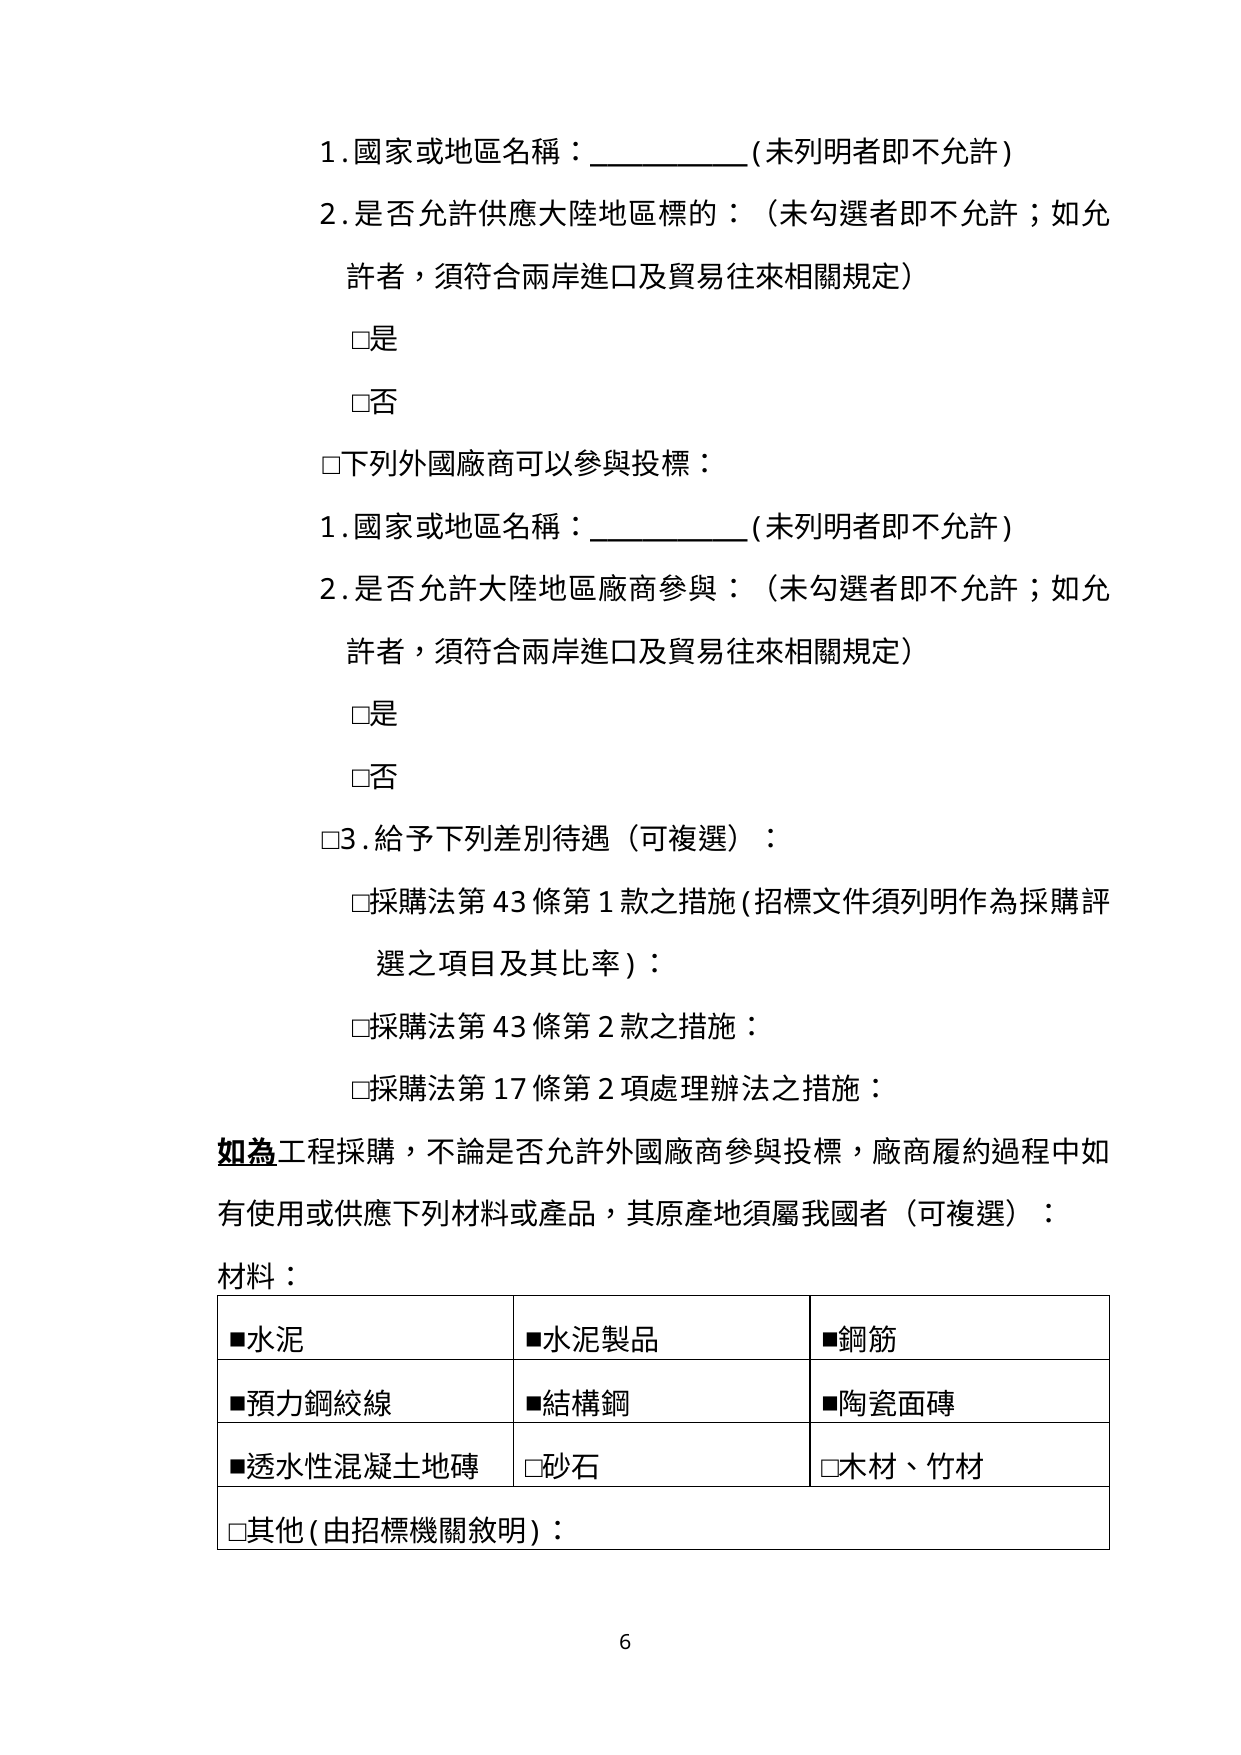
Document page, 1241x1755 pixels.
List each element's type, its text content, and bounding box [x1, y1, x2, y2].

text □否 [352, 358, 1110, 420]
table_cell ■預力鋼絞線 [218, 1360, 513, 1422]
table_cell □木材、竹材 [811, 1423, 1109, 1486]
table_cell ■透水性混凝土地磚 [218, 1423, 513, 1486]
text 如為工程採購，不論是否允許外國廠商參與投標，廠商履約過程中如有使用或供應下列材料或產品，其原產地須屬我國者（可複選）： [217, 1108, 1110, 1233]
text 2.是否允許大陸地區廠商參與：（未勾選者即不允許；如允許者，須符合兩岸進口及貿易往來相關規定） [319, 545, 1110, 670]
table_cell ■結構鋼 [514, 1360, 809, 1422]
text 1.國家或地區名稱：_________(未列明者即不允許) [319, 108, 1110, 170]
table_cell ■陶瓷面磚 [811, 1360, 1109, 1422]
text □採購法第17條第2項處理辦法之措施： [352, 1045, 1110, 1108]
text 1.國家或地區名稱：_________(未列明者即不允許) [319, 483, 1110, 545]
text 2.是否允許供應大陸地區標的：（未勾選者即不允許；如允許者，須符合兩岸進口及貿易往來相關規定） [319, 170, 1110, 295]
table_cell □砂石 [514, 1423, 809, 1486]
text □3.給予下列差別待遇（可複選）： [322, 795, 1110, 858]
text □是 [352, 670, 1110, 733]
text 材料： [217, 1233, 1110, 1295]
text □採購法第43條第2款之措施： [352, 983, 1110, 1045]
table_header ■水泥製品 [514, 1296, 809, 1359]
table_cell □其他(由招標機關敘明)： [218, 1487, 1109, 1549]
text □是 [352, 295, 1110, 358]
text □否 [352, 733, 1110, 795]
table_header ■水泥 [218, 1296, 513, 1359]
text □下列外國廠商可以參與投標： [130, 420, 1110, 483]
text □採購法第43條第1款之措施(招標文件須列明作為採購評選之項目及其比率)： [352, 858, 1110, 983]
table_header ■鋼筋 [811, 1296, 1109, 1359]
